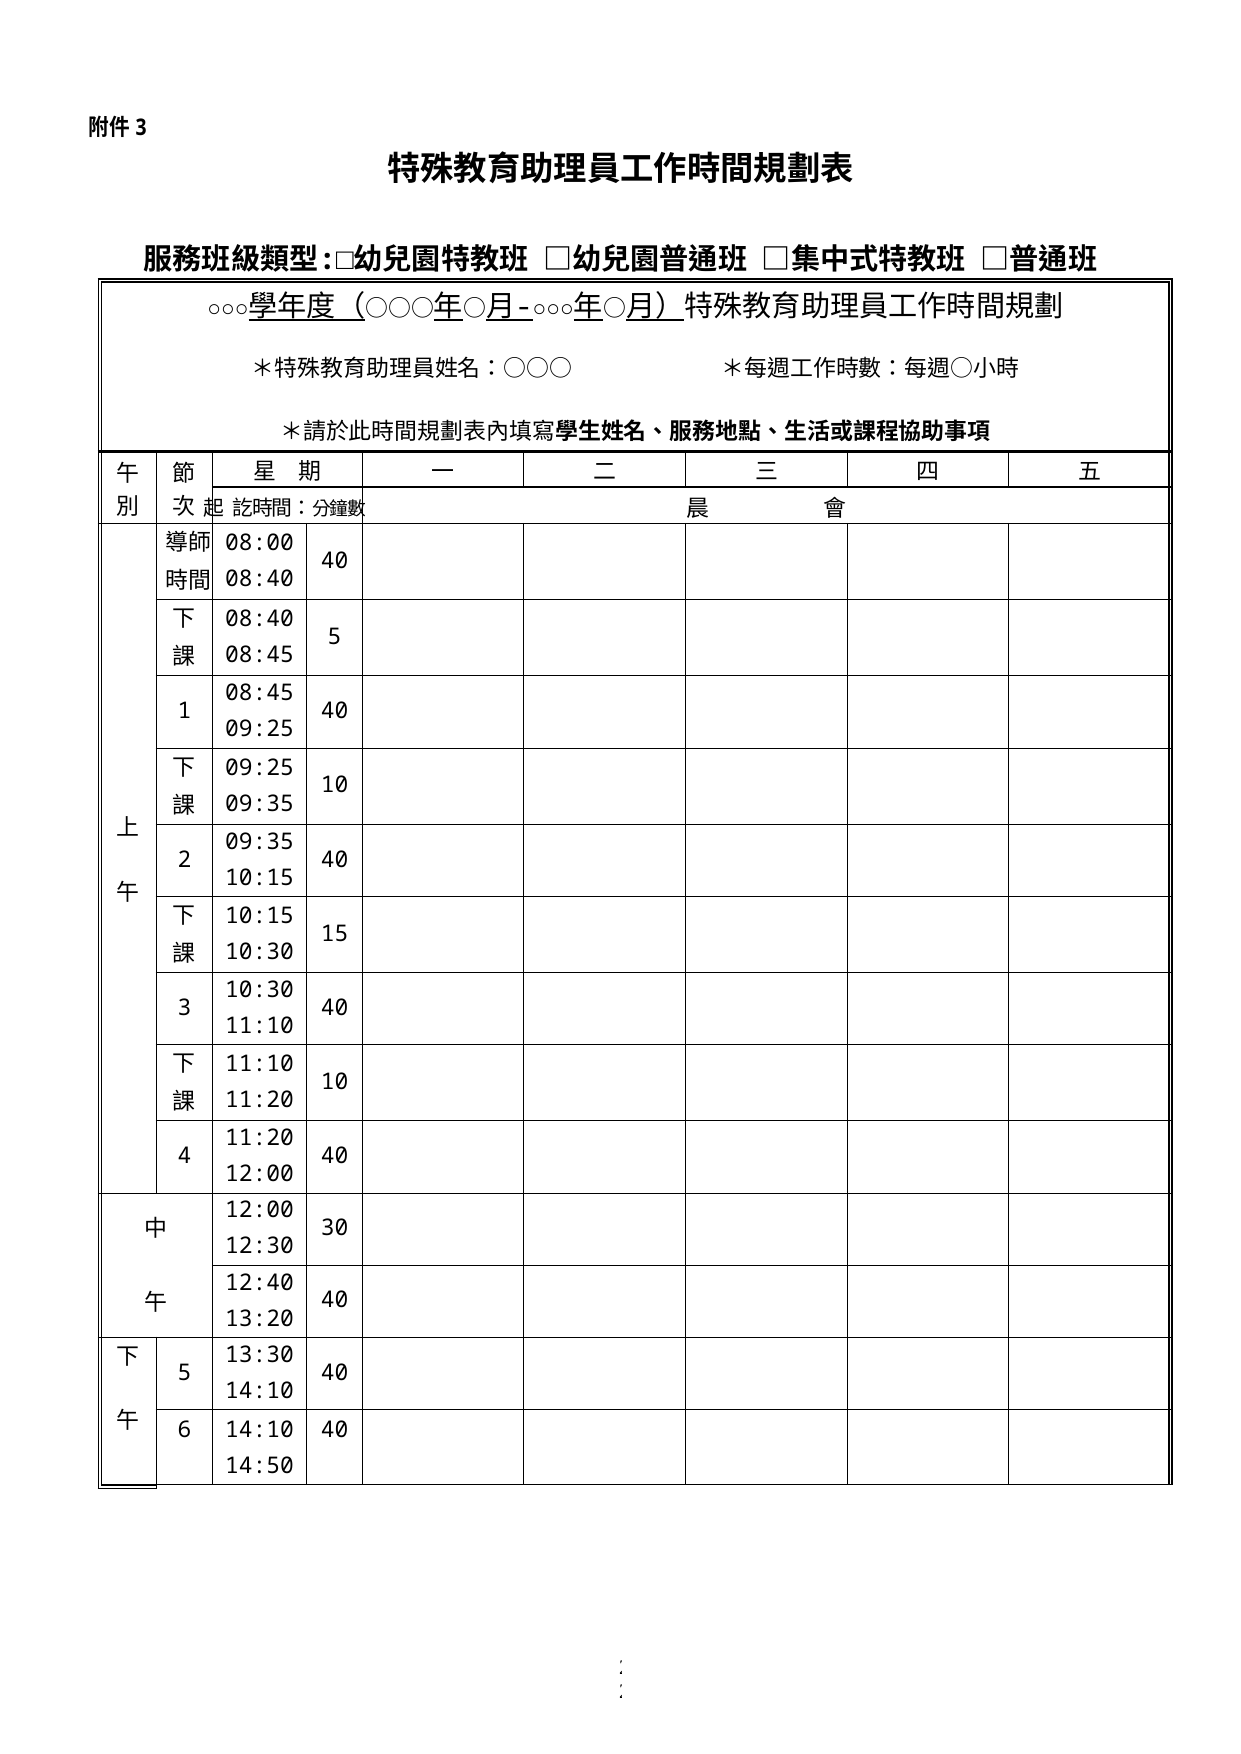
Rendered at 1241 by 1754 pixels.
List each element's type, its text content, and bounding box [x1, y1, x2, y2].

table_cell [1009, 676, 1168, 747]
table_cell 08:40 08:45 [213, 600, 306, 675]
table_cell 10:15 10:30 [213, 897, 306, 972]
table_cell 起 訖時間：分鐘數 [213, 488, 362, 523]
table_cell [686, 825, 847, 896]
table_cell [524, 1121, 685, 1192]
table_cell 4 [157, 1121, 212, 1192]
table_cell 上 午 [102, 524, 156, 1192]
table_cell [1009, 1266, 1168, 1337]
table_cell [363, 897, 523, 972]
table_cell 09:35 10:15 [213, 825, 306, 896]
table_cell 下課 [157, 749, 212, 824]
table_cell 一 [363, 453, 523, 486]
table_cell 40 [307, 1266, 362, 1337]
table_cell 14:10 14:50 [213, 1410, 306, 1484]
table_cell 10 [307, 749, 362, 824]
table_cell [363, 1045, 523, 1120]
table_cell [1009, 897, 1168, 972]
table_cell [363, 973, 523, 1044]
table_cell [1009, 825, 1168, 896]
table_cell 下課 [157, 1045, 212, 1120]
table_cell 08:45 09:25 [213, 676, 306, 747]
table_cell [524, 897, 685, 972]
table_cell [524, 1045, 685, 1120]
table_cell [686, 897, 847, 972]
table_cell 午 別 [102, 453, 156, 523]
table_cell [686, 1338, 847, 1409]
table_cell 下課 [157, 897, 212, 972]
table_cell 四 [848, 453, 1008, 486]
table_cell 40 [307, 973, 362, 1044]
table_cell [1009, 1194, 1168, 1264]
table_cell [1009, 749, 1168, 824]
table_cell [363, 1266, 523, 1337]
table_cell [524, 825, 685, 896]
table_cell 40 [307, 1121, 362, 1192]
text 服務班級類型:□幼兒園特教班 □幼兒園普通班 □集中式特教班 □普通班 [89, 236, 1152, 278]
table_cell [686, 1266, 847, 1337]
table_cell [848, 1266, 1008, 1337]
table_cell 3 [157, 973, 212, 1044]
table_cell [848, 1121, 1008, 1192]
table_cell [524, 1266, 685, 1337]
table_cell 10:30 11:10 [213, 973, 306, 1044]
table_cell 40 [307, 1338, 362, 1409]
table_cell [363, 1194, 523, 1264]
table_cell [363, 749, 523, 824]
table_cell 08:00 08:40 [213, 524, 306, 599]
table_cell 三 [686, 453, 847, 486]
table_cell [1009, 1121, 1168, 1192]
table_cell [524, 600, 685, 675]
table_cell [848, 1045, 1008, 1120]
table_cell 2 [157, 825, 212, 896]
table_cell [1009, 973, 1168, 1044]
table_cell 12:40 13:20 [213, 1266, 306, 1337]
table_cell 11:20 12:00 [213, 1121, 306, 1192]
table_cell [363, 676, 523, 747]
table_cell [848, 749, 1008, 824]
table_cell 晨 會 [363, 488, 1168, 523]
text 特殊教育助理員工作時間規劃表 [89, 142, 1152, 190]
table_cell 40 [307, 825, 362, 896]
table_cell [1009, 1338, 1168, 1409]
table_cell [686, 973, 847, 1044]
text 附件3 [89, 109, 1152, 142]
table_cell [524, 524, 685, 599]
table_header ○○○學年度（○○○年○月-○○○年○月）特殊教育助理員工作時間規劃 ＊特殊教育助理員姓名：○○○ ＊每週工作時數：每週○小時 ＊請於此時間規劃表內填寫學生姓名、服務地點、生活或課程協助事項 [102, 283, 1168, 450]
table_cell [1009, 1045, 1168, 1120]
table_cell 40 [307, 1410, 362, 1484]
table_cell 11:10 11:20 [213, 1045, 306, 1120]
table_cell 30 [307, 1194, 362, 1264]
table_cell 下 午 [102, 1338, 156, 1484]
table_cell 15 [307, 897, 362, 972]
table_cell 二 [524, 453, 685, 486]
table_cell [686, 1410, 847, 1484]
table_cell [524, 1410, 685, 1484]
table_cell [1009, 524, 1168, 599]
table_cell [363, 1121, 523, 1192]
table_cell 節 次 [157, 453, 212, 523]
table_cell [363, 524, 523, 599]
table_cell [1009, 600, 1168, 675]
table_cell 下課 [157, 600, 212, 675]
table_cell 導師時間 [157, 524, 212, 599]
table_cell [363, 1338, 523, 1409]
table_cell 1 [157, 676, 212, 747]
table_cell [686, 676, 847, 747]
table_cell [848, 676, 1008, 747]
table_cell 5 [307, 600, 362, 675]
table_cell [848, 897, 1008, 972]
table_cell 5 [157, 1338, 212, 1409]
table_cell [848, 825, 1008, 896]
table_cell 09:25 09:35 [213, 749, 306, 824]
table_cell [524, 1338, 685, 1409]
table_cell [848, 1338, 1008, 1409]
table_cell [686, 524, 847, 599]
table_cell [1009, 1410, 1168, 1484]
table_cell 12:00 12:30 [213, 1194, 306, 1264]
table_cell 10 [307, 1045, 362, 1120]
table_cell [363, 825, 523, 896]
table_cell 40 [307, 524, 362, 599]
table_cell [524, 1194, 685, 1264]
table_cell 中 午 [102, 1194, 212, 1337]
table_cell [524, 973, 685, 1044]
table_cell [686, 600, 847, 675]
table_cell 13:30 14:10 [213, 1338, 306, 1409]
table_cell 星 期 [213, 453, 362, 486]
table_cell [848, 524, 1008, 599]
table_cell [848, 1410, 1008, 1484]
table_cell [686, 1194, 847, 1264]
table_cell [686, 749, 847, 824]
table_cell [848, 1194, 1008, 1264]
table_cell 40 [307, 676, 362, 747]
table_cell [363, 600, 523, 675]
table_cell [524, 749, 685, 824]
table_cell [686, 1045, 847, 1120]
table_cell [686, 1121, 847, 1192]
table_cell [363, 1410, 523, 1484]
table_cell [524, 676, 685, 747]
table_cell [848, 973, 1008, 1044]
table_cell [848, 600, 1008, 675]
table_cell 五 [1009, 453, 1168, 486]
table_cell 6 [157, 1410, 212, 1484]
